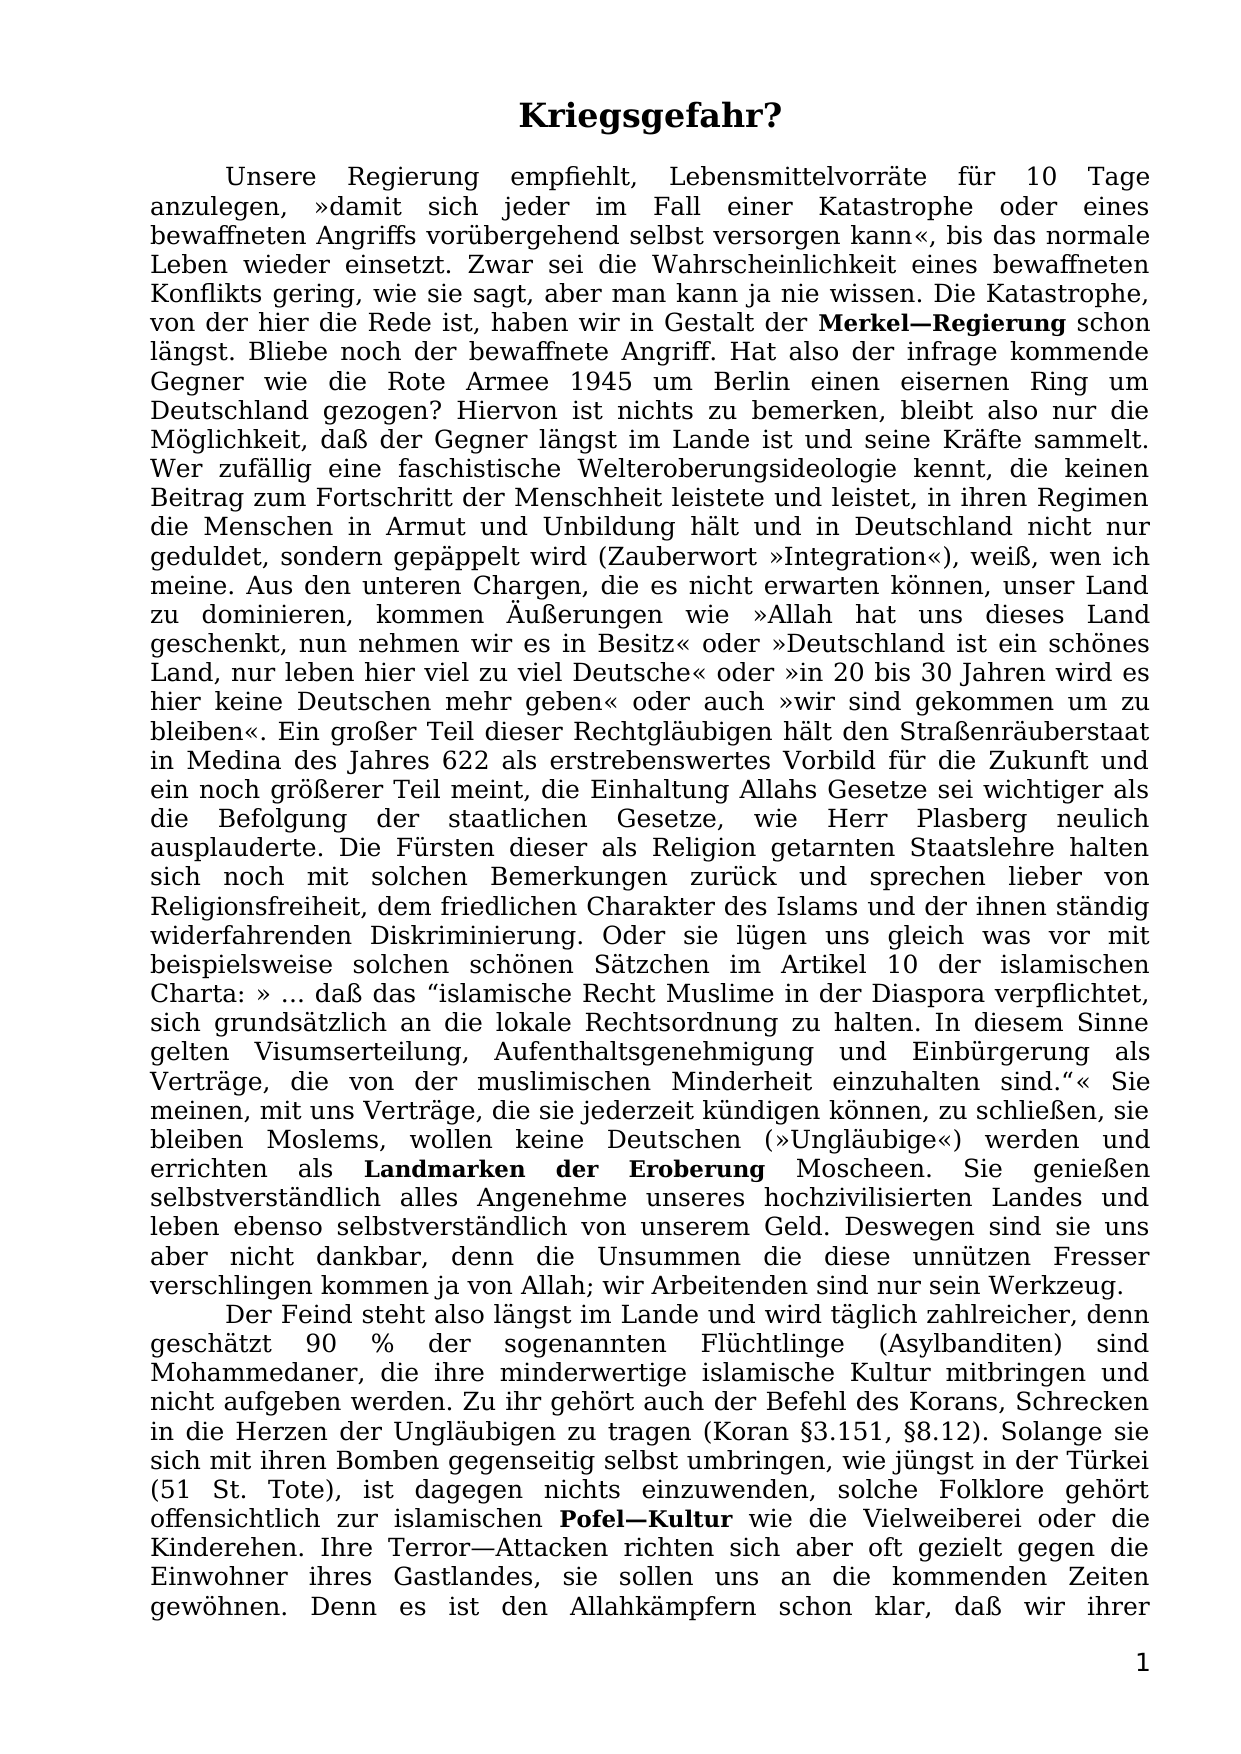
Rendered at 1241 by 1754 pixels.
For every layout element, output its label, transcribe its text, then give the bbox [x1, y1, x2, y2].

text Der Feind steht also längst im Lande und wird täglich zahlreicher, denn geschätzt 90 % der sogenannten Flüchtlinge (Asylbanditen) sind Mohammedaner, die ihre minderwertige islamische Kultur mitbringen und nicht aufgeben werden. Zu ihr gehört auch der Befehl des Korans, Schrecken in die Herzen der Ungläubigen zu tragen (Koran §3.151, §8.12). Solange sie sich mit ihren Bomben gegenseitig selbst umbringen, wie jüngst in der Türkei (51 St. Tote), ist dagegen nichts einzuwenden, solche Folklore gehört offensichtlich zur islamischen Pofel—Kultur wie die Vielweiberei oder die Kinderehen. Ihre Terror—Attacken richten sich aber oft gezielt gegen die Einwohner ihres Gastlandes, sie sollen uns an die kommenden Zeiten gewöhnen. Denn es ist den Allahkämpfern schon klar, daß wir ihrer [150, 1300, 1151, 1621]
text Kriegsgefahr? [150, 75, 1151, 135]
text Unsere Regierung empfiehlt, Lebensmittelvorräte für 10 Tage anzulegen, »damit sich jeder im Fall einer Katastrophe oder eines bewaffneten Angriffs vorübergehend selbst versorgen kann«, bis das normale Leben wieder einsetzt. Zwar sei die Wahrscheinlichkeit eines bewaffneten Konflikts gering, wie sie sagt, aber man kann ja nie wissen. Die Katastrophe, von der hier die Rede ist, haben wir in Gestalt der Merkel—Regierung schon längst. Bliebe noch der bewaffnete Angriff. Hat also der infrage kommende Gegner wie die Rote Armee 1945 um Berlin einen eisernen Ring um Deutschland gezogen? Hiervon ist nichts zu bemerken, bleibt also nur die Möglichkeit, daß der Gegner längst im Lande ist und seine Kräfte sammelt. Wer zufällig eine faschistische Welteroberungsideologie kennt, die keinen Beitrag zum Fortschritt der Menschheit leistete und leistet, in ihren Regimen die Menschen in Armut und Unbildung hält und in Deutschland nicht nur geduldet, sondern gepäppelt wird (Zauberwort »Integration«), weiß, wen ich meine. Aus den unteren Chargen, die es nicht erwarten können, unser Land zu dominieren, kommen Äußerungen wie »Allah hat uns dieses Land geschenkt, nun nehmen wir es in Besitz« oder »Deutschland ist ein schönes Land, nur leben hier viel zu viel Deutsche« oder »in 20 bis 30 Jahren wird es hier keine Deutschen mehr geben« oder auch »wir sind gekommen um zu bleiben«. Ein großer Teil dieser Rechtgläubigen hält den Straßenräuberstaat in Medina des Jahres 622 als erstrebenswertes Vorbild für die Zukunft und ein noch größerer Teil meint, die Einhaltung Allahs Gesetze sei wichtiger als die Befolgung der staatlichen Gesetze, wie Herr Plasberg neulich ausplauderte. Die Fürsten dieser als Religion getarnten Staatslehre halten sich noch mit solchen Bemerkungen zurück und sprechen lieber von Religionsfreiheit, dem friedlichen Charakter des Islams und der ihnen ständig widerfahrenden Diskriminierung. Oder sie lügen uns gleich was vor mit beispielsweise solchen schönen Sätzchen im Artikel 10 der islamischen Charta: » ... daß das “islamische Recht Muslime in der Diaspora verpflichtet, sich grundsätzlich an die lokale Rechtsordnung zu halten. In diesem Sinne gelten Visumserteilung, Aufenthaltsgenehmigung und Einbür­ger­ung als Verträge, die von der muslimischen Minderheit einzuhalten sind.“« Sie meinen, mit uns Verträge, die sie jederzeit kündigen können, zu schließen, sie bleiben Moslems, wollen keine Deutschen (»Ungläubige«) werden und errichten als Landmarken der Eroberung Moscheen. Sie genießen selbstverständlich alles Angenehme unseres hochzivilisierten Landes und leben ebenso selbstverständlich von unserem Geld. Deswegen sind sie uns aber nicht dankbar, denn die Unsummen die diese unnützen Fresser verschlingen kommen ja von Allah; wir Arbeitenden sind nur sein Werkzeug. [150, 159, 1151, 1300]
